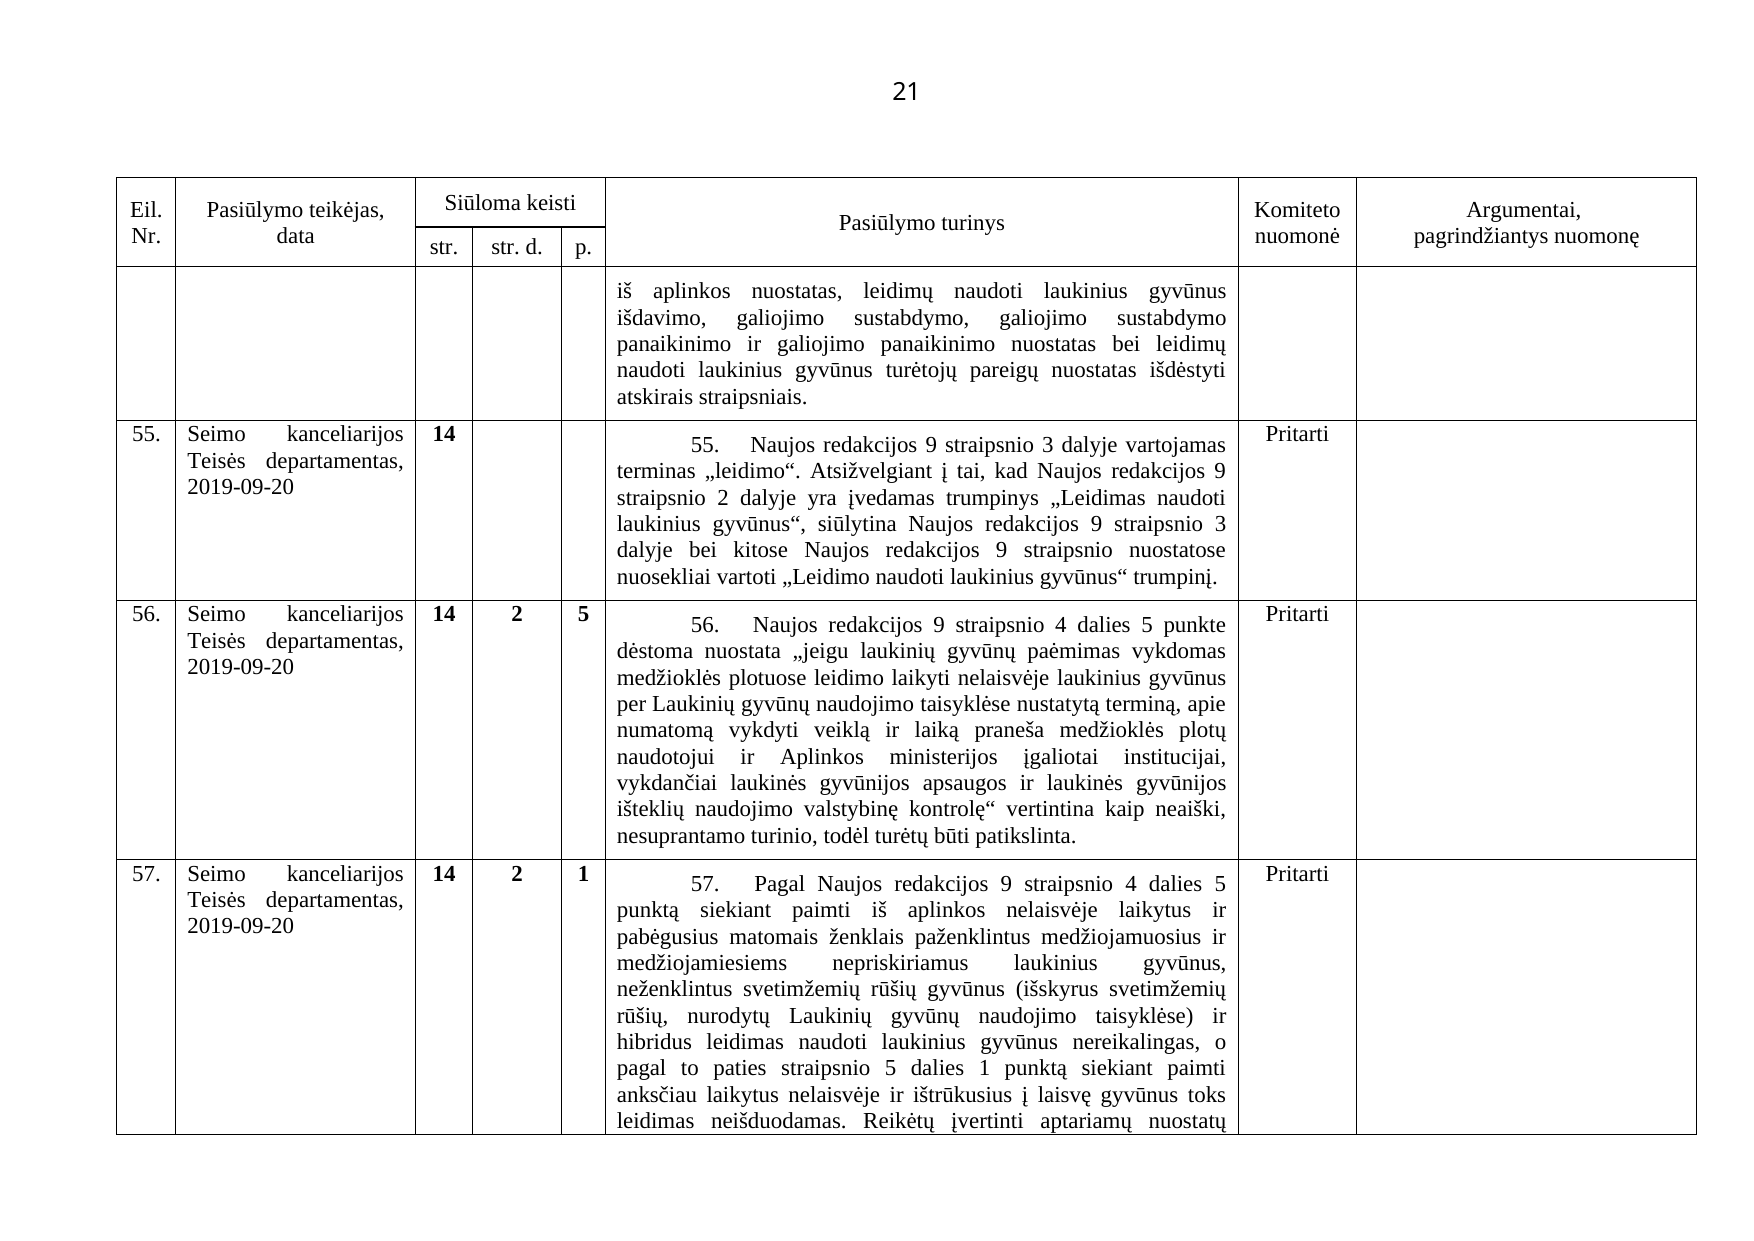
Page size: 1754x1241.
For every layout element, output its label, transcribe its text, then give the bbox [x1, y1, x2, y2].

table_cell Seimo kanceliarijos Teisės departamentas, 2019-09-20 [176, 601, 415, 858]
table_cell 57. [117, 860, 175, 1133]
table_cell iš aplinkos nuostatas, leidimų naudoti laukinius gyvūnus išdavimo, galiojimo sustabdymo, galiojimo sustabdymo panaikinimo ir galiojimo panaikinimo nuostatas bei leidimų naudoti laukinius gyvūnus turėtojų pareigų nuostatas išdėstyti atskirais straipsniais. [606, 267, 1238, 419]
table_cell 56. Naujos redakcijos 9 straipsnio 4 dalies 5 punkte dėstoma nuostata „jeigu laukinių gyvūnų paėmimas vykdomas medžioklės plotuose leidimo laikyti nelaisvėje laukinius gyvūnus per Laukinių gyvūnų naudojimo taisyklėse nustatytą terminą, apie numatomą vykdyti veiklą ir laiką praneša medžioklės plotų naudotojui ir Aplinkos ministerijos įgaliotai institucijai, vykdančiai laukinės gyvūnijos apsaugos ir laukinės gyvūnijos išteklių naudojimo valstybinę kontrolę“ vertintina kaip neaiški, nesuprantamo turinio, todėl turėtų būti patikslinta. [606, 601, 1238, 858]
table_header Komiteto nuomonė [1239, 178, 1356, 266]
table_cell 1 [562, 860, 605, 1133]
table_cell [1239, 267, 1356, 419]
table_cell [117, 267, 175, 419]
table_cell [473, 267, 561, 419]
table_header Argumentai, pagrindžiantys nuomonę [1357, 178, 1696, 266]
table_cell p. [562, 228, 605, 266]
table_cell 56. [117, 601, 175, 858]
table_cell 57. Pagal Naujos redakcijos 9 straipsnio 4 dalies 5 punktą siekiant paimti iš aplinkos nelaisvėje laikytus ir pabėgusius matomais ženklais paženklintus medžiojamuosius ir medžiojamiesiems nepriskiriamus laukinius gyvūnus, neženklintus svetimžemių rūšių gyvūnus (išskyrus svetimžemių rūšių, nurodytų Laukinių gyvūnų naudojimo taisyklėse) ir hibridus leidimas naudoti laukinius gyvūnus nereikalingas, o pagal to paties straipsnio 5 dalies 1 punktą siekiant paimti anksčiau laikytus nelaisvėje ir ištrūkusius į laisvę gyvūnus toks leidimas neišduodamas. Reikėtų įvertinti aptariamų nuostatų [606, 860, 1238, 1133]
table_cell [1357, 267, 1696, 419]
table_cell [562, 267, 605, 419]
table_cell Seimo kanceliarijos Teisės departamentas, 2019-09-20 [176, 421, 415, 599]
table_cell Seimo kanceliarijos Teisės departamentas, 2019-09-20 [176, 860, 415, 1133]
table_cell [473, 421, 561, 599]
table_cell [1357, 421, 1696, 599]
table_cell Pritarti [1239, 601, 1356, 858]
table_cell [1357, 601, 1696, 858]
table_cell 55. [117, 421, 175, 599]
table_header Pasiūlymo teikėjas, data [176, 178, 415, 266]
table_cell [1357, 860, 1696, 1133]
table_cell 2 [473, 601, 561, 858]
table_header Pasiūlymo turinys [606, 178, 1238, 266]
table_cell 5 [562, 601, 605, 858]
table_cell 55. Naujos redakcijos 9 straipsnio 3 dalyje vartojamas terminas „leidimo“. Atsižvelgiant į tai, kad Naujos redakcijos 9 straipsnio 2 dalyje yra įvedamas trumpinys „Leidimas naudoti laukinius gyvūnus“, siūlytina Naujos redakcijos 9 straipsnio 3 dalyje bei kitose Naujos redakcijos 9 straipsnio nuostatose nuosekliai vartoti „Leidimo naudoti laukinius gyvūnus“ trumpinį. [606, 421, 1238, 599]
table_header Eil. Nr. [117, 178, 175, 266]
table_cell Pritarti [1239, 860, 1356, 1133]
table_cell [176, 267, 415, 419]
table_cell str. d. [473, 228, 561, 266]
table_cell [416, 267, 472, 419]
table_header Siūloma keisti [416, 178, 605, 226]
table_cell Pritarti [1239, 421, 1356, 599]
table_cell str. [416, 228, 472, 266]
table_cell 2 [473, 860, 561, 1133]
table_cell 14 [416, 860, 472, 1133]
table_cell [562, 421, 605, 599]
table_cell 14 [416, 601, 472, 858]
table_cell 14 [416, 421, 472, 599]
